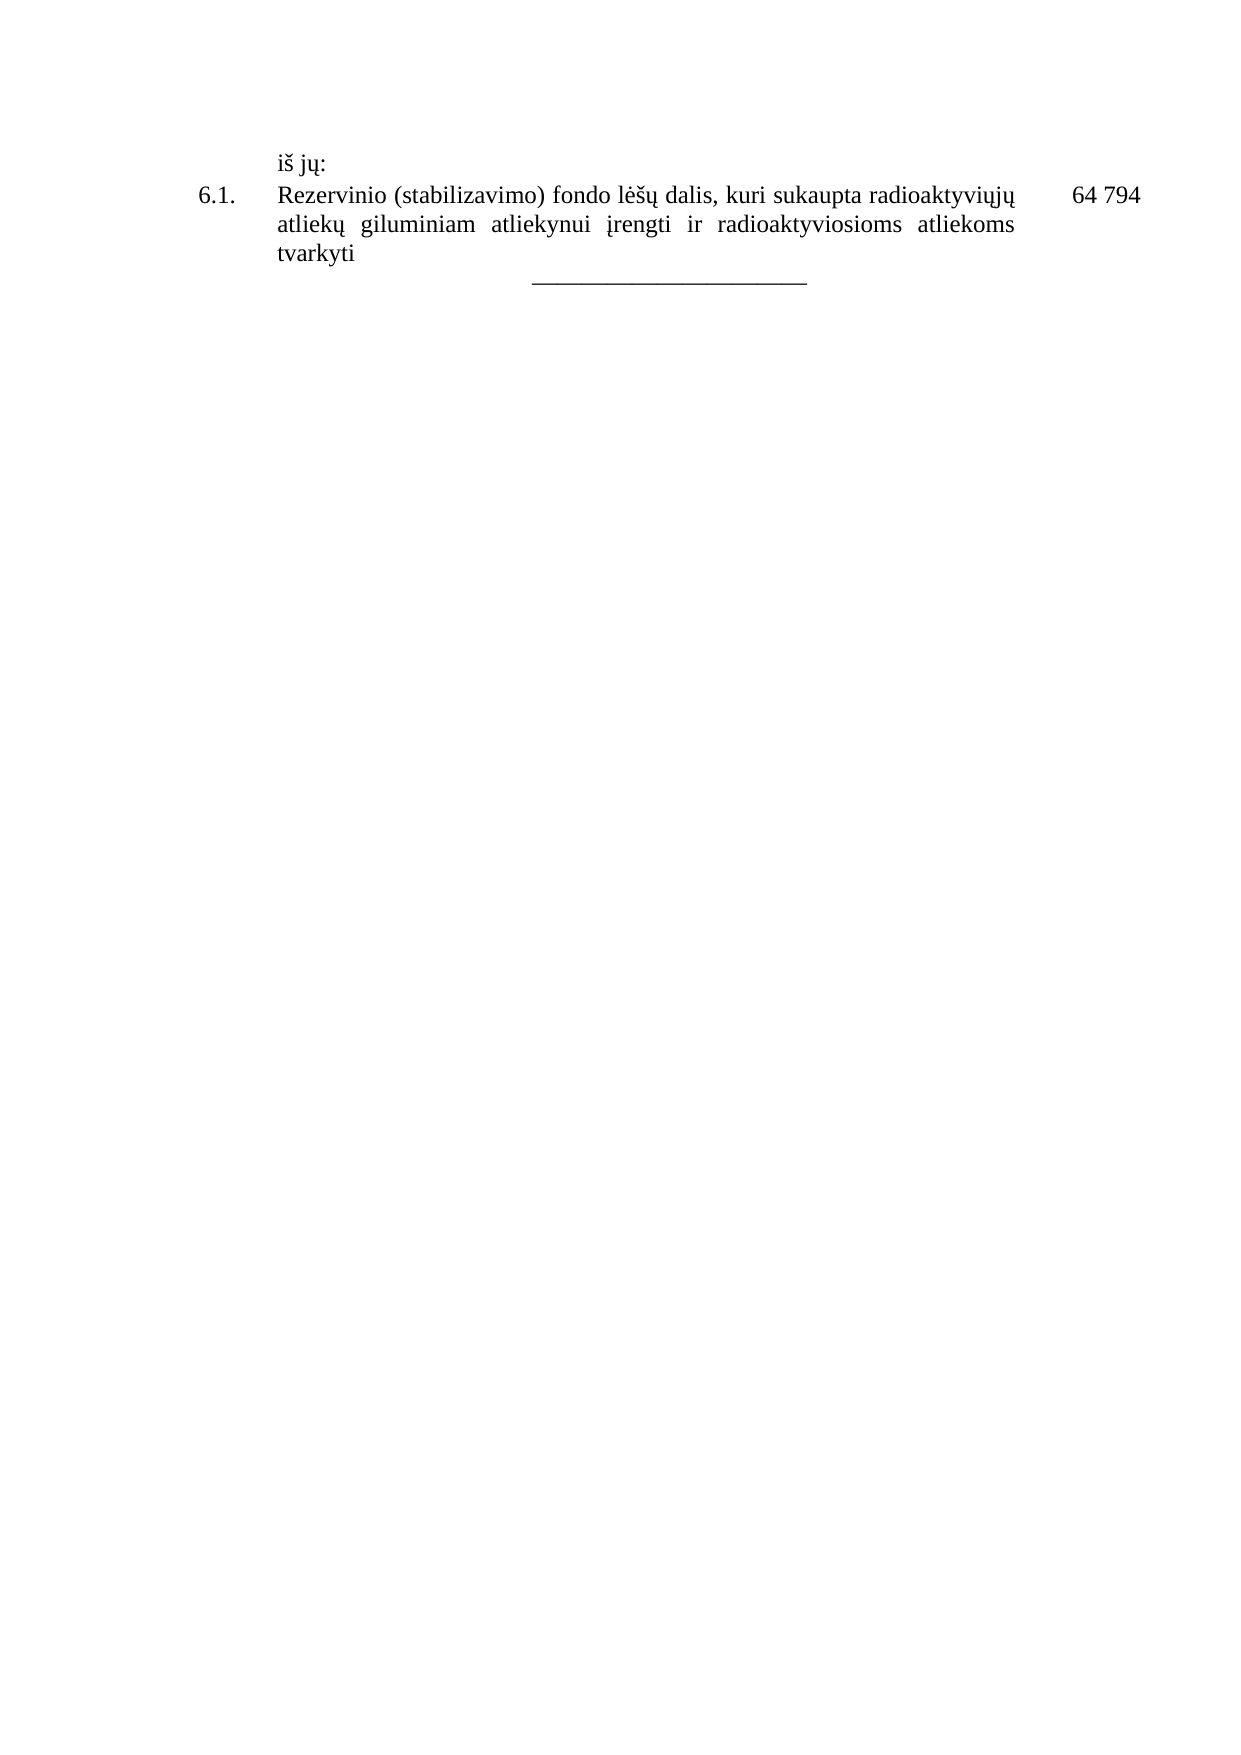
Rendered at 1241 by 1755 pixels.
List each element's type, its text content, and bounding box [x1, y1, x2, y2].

table_cell iš jų: [266, 148, 1027, 181]
table_cell 64 794 [1027, 181, 1152, 267]
table_cell Rezervinio (stabilizavimo) fondo lėšų dalis, kuri sukaupta radioaktyviųjų atliekų giluminiam atliekynui įrengti ir radioaktyviosioms atliekoms tvarkyti [266, 181, 1027, 267]
table_cell [187, 148, 266, 181]
table_cell 6.1. [187, 181, 266, 267]
table_cell [1027, 148, 1152, 181]
table_cell –––––––––––––––––––––– [187, 267, 1152, 300]
